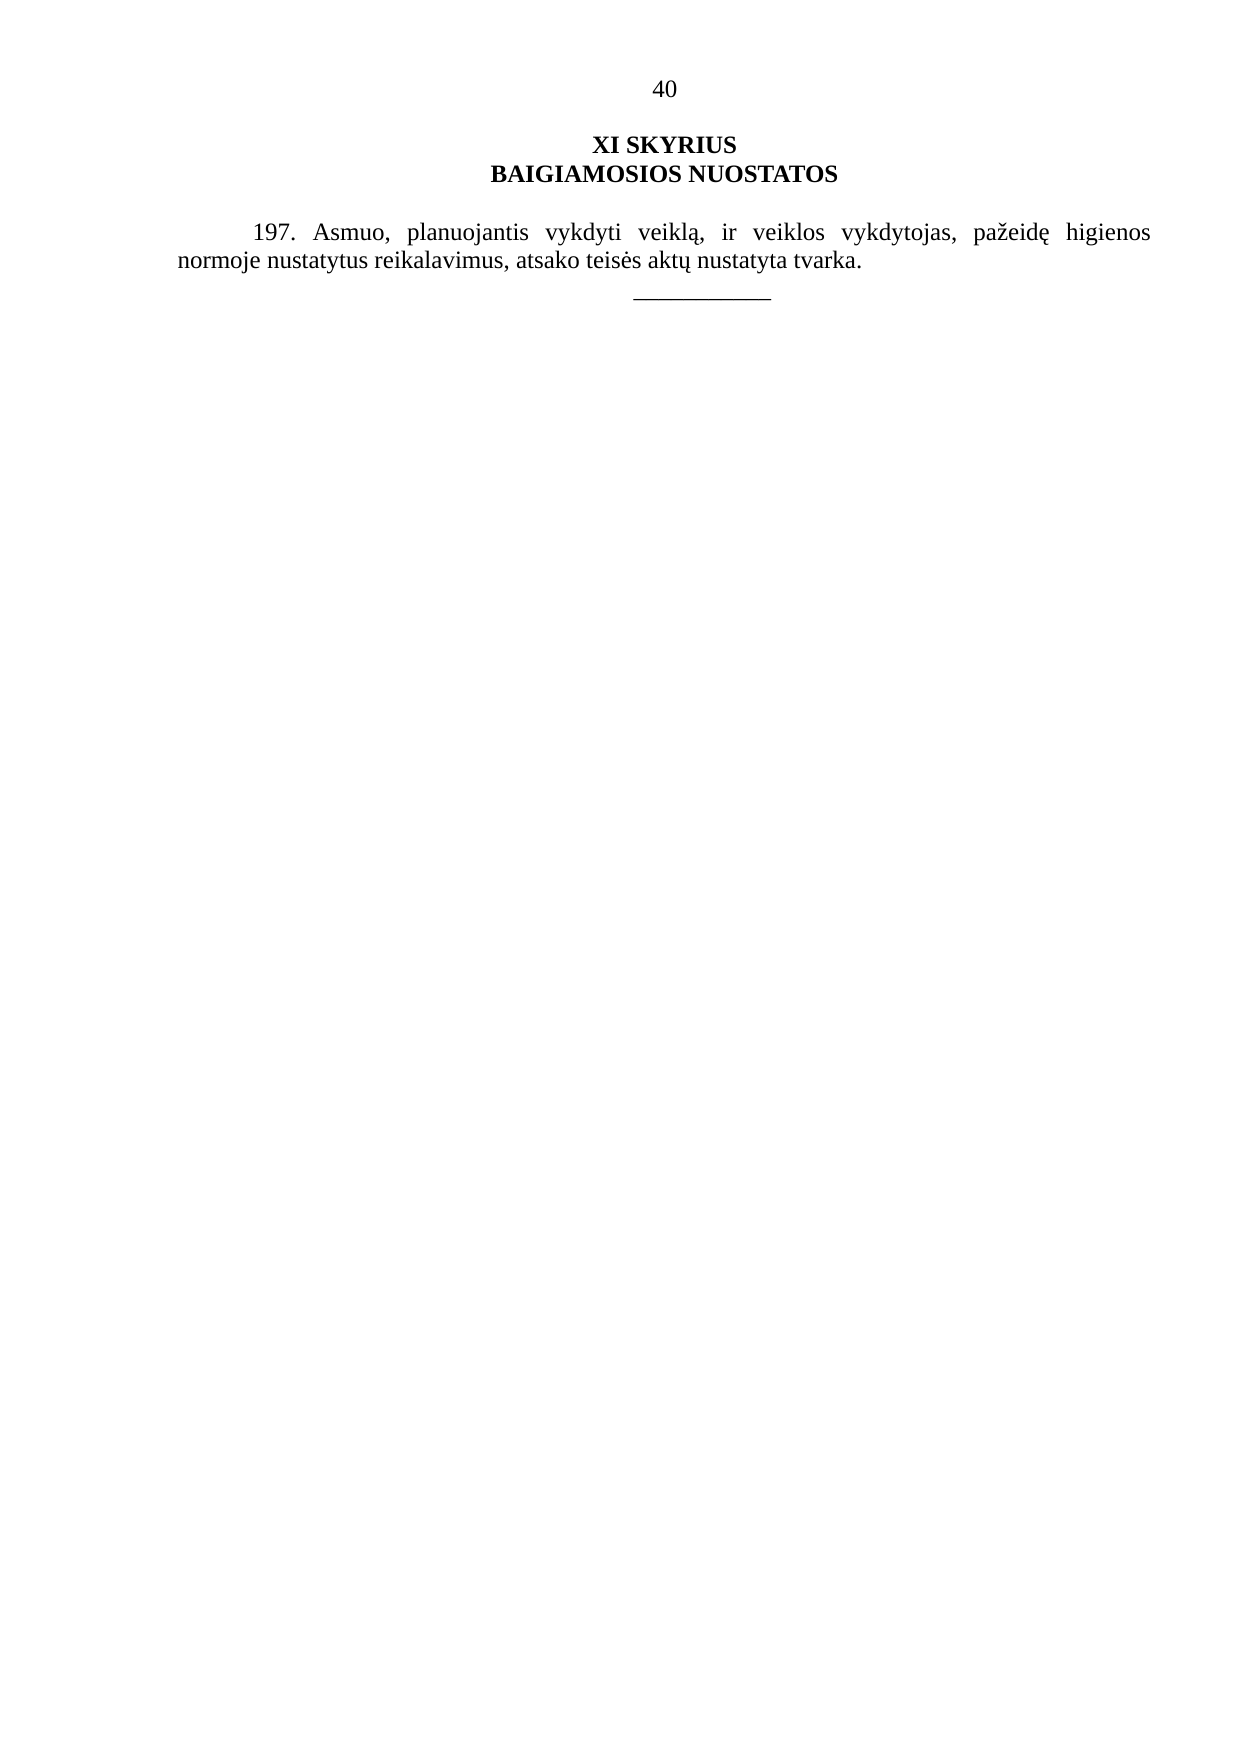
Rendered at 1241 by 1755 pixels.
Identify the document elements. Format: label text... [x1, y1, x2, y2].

text XI SKYRIUS [177, 131, 1152, 159]
text BAIGIAMOSIOS NUOSTATOS [177, 159, 1152, 188]
text 197. Asmuo, planuojantis vykdyti veiklą, ir veiklos vykdytojas, pažeidę higienos normoje nustatytus reikalavimus, atsako teisės aktų nustatyta tvarka. [177, 217, 1152, 274]
text ___________ [252, 274, 1152, 303]
